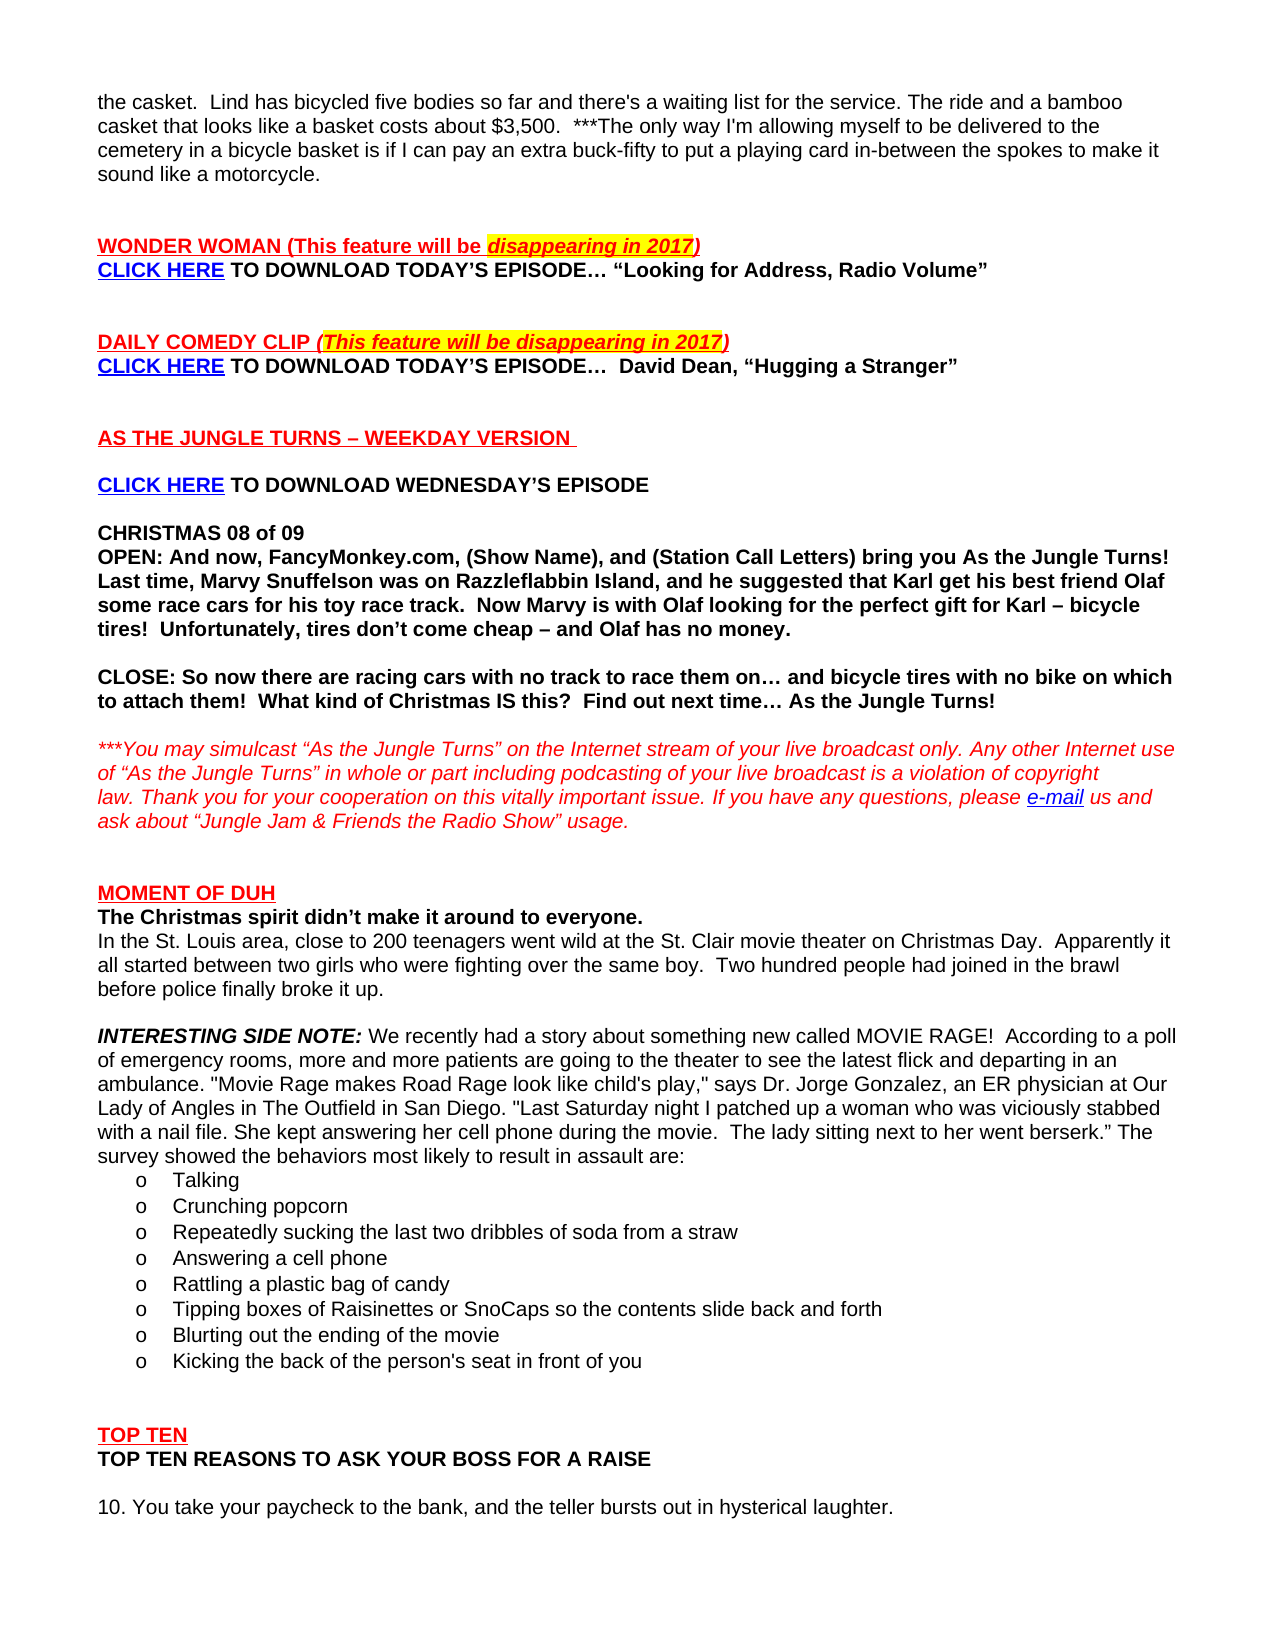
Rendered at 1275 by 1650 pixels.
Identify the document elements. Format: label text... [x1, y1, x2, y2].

list Tipping boxes of Raisinettes or SnoCaps so the contents slide back and forth [135, 1297, 1185, 1323]
text CLOSE: So now there are racing cars with no track to race them on… and bicycle tires with no bike on which to attach them! What kind of Christmas IS this? Find out next time… As the Jungle Turns! [97, 665, 1185, 713]
text MOMENT OF DUH [97, 881, 1185, 904]
text WONDER WOMAN (This feature will be disappearing in 2017) [97, 234, 1185, 258]
text 10. You take your paycheck to the bank, and the teller bursts out in hysterical laughter. [97, 1494, 1185, 1518]
text AS THE JUNGLE TURNS – WEEKDAY VERSION [97, 425, 1185, 449]
text OPEN: And now, FancyMonkey.com, (Show Name), and (Station Call Letters) bring you As the Jungle Turns! Last time, Marvy Snuffelson was on Razzleflabbin Island, and he suggested that Karl get his best friend Olaf some race cars for his toy race track. Now Marvy is with Olaf looking for the perfect gift for Karl – bicycle tires! Unfortunately, tires don’t come cheap – and Olaf has no money. [97, 545, 1185, 641]
text CLICK HERE TO DOWNLOAD TODAY’S EPISODE… “Looking for Address, Radio Volume” [97, 258, 1185, 282]
list Answering a cell phone [135, 1246, 1185, 1271]
text TOP TEN REASONS TO ASK YOUR BOSS FOR A RAISE [97, 1447, 1185, 1471]
list Kicking the back of the person's seat in front of you [135, 1349, 1185, 1375]
text the casket. Lind has bicycled five bodies so far and there's a waiting list for the service. The ride and a bamboo casket that looks like a basket costs about $3,500. ***The only way I'm allowing myself to be delivered to the cemetery in a bicycle basket is if I can pay an extra buck-fifty to put a playing card in-between the spokes to make it sound like a motorcycle. [97, 90, 1185, 186]
text In the St. Louis area, close to 200 teenagers went wild at the St. Clair movie theater on Christmas Day. Apparently it all started between two girls who were fighting over the same boy. Two hundred people had joined in the brawl before police finally broke it up. [97, 928, 1185, 1000]
text ***You may simulcast “As the Jungle Turns” on the Internet stream of your live broadcast only. Any other Internet use of “As the Jungle Turns” in whole or part including podcasting of your live broadcast is a violation of copyright law. Thank you for your cooperation on this vitally important issue. If you have any questions, please e-mail us and ask about “Jungle Jam & Friends the Radio Show” usage. [97, 737, 1185, 833]
text The Christmas spirit didn’t make it around to everyone. [97, 904, 1185, 928]
list Crunching popcorn [135, 1194, 1185, 1220]
list Talking [135, 1168, 1185, 1194]
text TOP TEN [97, 1423, 1185, 1447]
text DAILY COMEDY CLIP (This feature will be disappearing in 2017) [97, 329, 1185, 353]
text CHRISTMAS 08 of 09 [97, 521, 1185, 545]
text CLICK HERE TO DOWNLOAD WEDNESDAY’S EPISODE [97, 473, 1185, 497]
text INTERESTING SIDE NOTE: We recently had a story about something new called MOVIE RAGE! According to a poll of emergency rooms, more and more patients are going to the theater to see the latest flick and departing in an ambulance. "Movie Rage makes Road Rage look like child's play," says Dr. Jorge Gonzalez, an ER physician at Our Lady of Angles in The Outfield in San Diego. "Last Saturday night I patched up a woman who was viciously stabbed with a nail file. She kept answering her cell phone during the movie. The lady sitting next to her went berserk.” The survey showed the behaviors most likely to result in assault are: [97, 1024, 1185, 1168]
list Rattling a plastic bag of candy [135, 1271, 1185, 1297]
list Repeatedly sucking the last two dribbles of soda from a straw [135, 1220, 1185, 1246]
text CLICK HERE TO DOWNLOAD TODAY’S EPISODE… David Dean, “Hugging a Stranger” [97, 353, 1185, 377]
list Blurting out the ending of the movie [135, 1323, 1185, 1349]
